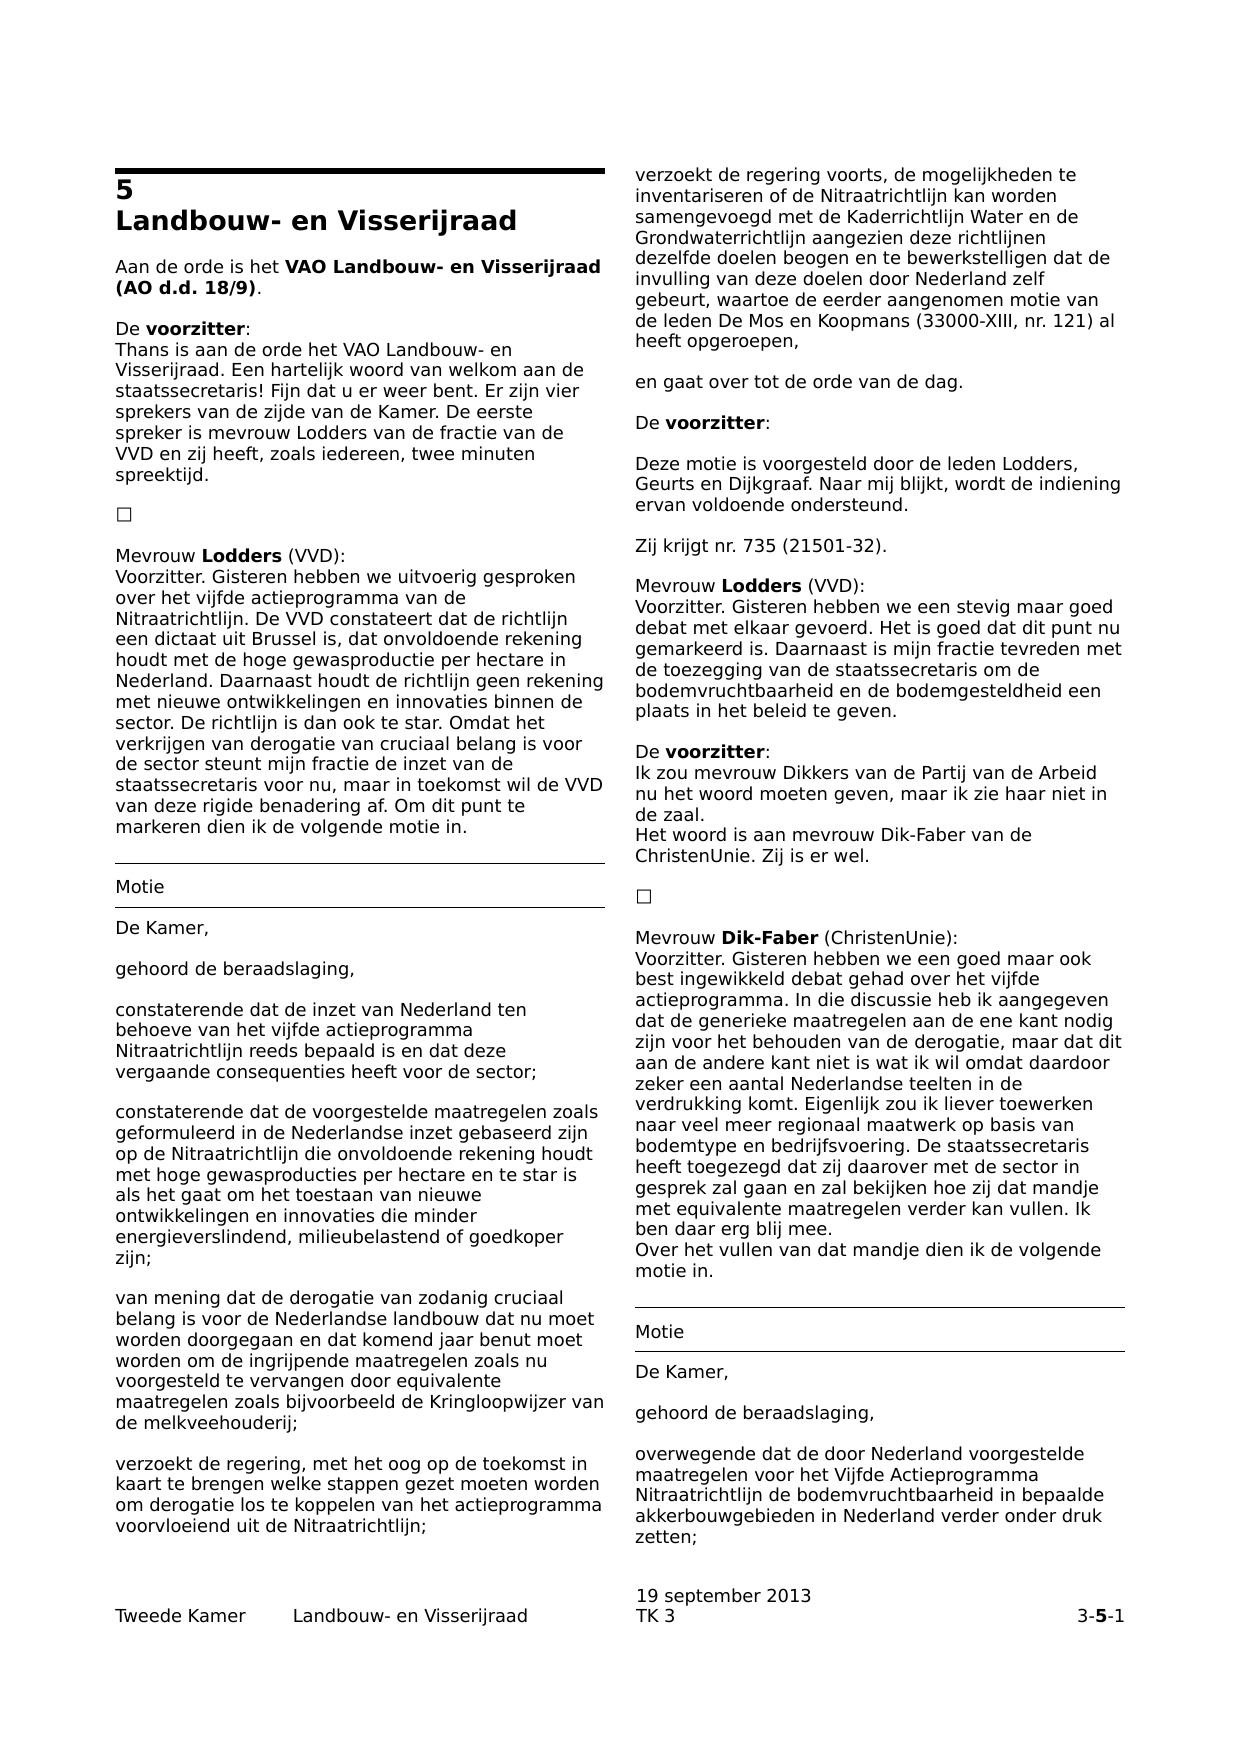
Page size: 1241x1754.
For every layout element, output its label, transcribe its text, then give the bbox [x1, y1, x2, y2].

text De voorzitter: [115, 318, 605, 339]
text Mevrouw Lodders (VVD): [635, 576, 1125, 597]
text Deze motie is voorgesteld door de leden Lodders, Geurts en Dijkgraaf. Naar mij blijkt, wordt de indiening ervan voldoende ondersteund. [635, 453, 1125, 516]
text van mening dat de derogatie van zodanig cruciaal belang is voor de Nederlandse landbouw dat nu moet worden doorgegaan en dat komend jaar benut moet worden om de ingrijpende maatregelen zoals nu voorgesteld te vervangen door equivalente maatregelen zoals bijvoorbeeld de Kringloopwijzer van de melkveehouderij; [115, 1288, 605, 1433]
text Het woord is aan mevrouw Dik-Faber van de ChristenUnie. Zij is er wel. [635, 825, 1125, 867]
text Motie [115, 877, 605, 898]
text Motie [635, 1322, 1125, 1342]
text en gaat over tot de orde van de dag. [635, 372, 1125, 393]
text verzoekt de regering, met het oog op de toekomst in kaart te brengen welke stappen gezet moeten worden om derogatie los te koppelen van het actieprogramma voorvloeiend uit de Nitraatrichtlijn; [115, 1453, 605, 1536]
text gehoord de beraadslaging, [635, 1403, 1125, 1424]
text Voorzitter. Gisteren hebben we een goed maar ook best ingewikkeld debat gehad over het vijfde actieprogramma. In die discussie heb ik aangegeven dat de generieke maatregelen aan de ene kant nodig zijn voor het behouden van de derogatie, maar dat dit aan de andere kant niet is wat ik wil omdat daardoor zeker een aantal Nederlandse teelten in de verdrukking komt. Eigenlijk zou ik liever toewerken naar veel meer regionaal maatwerk op basis van bodemtype en bedrijfsvoering. De staatssecretaris heeft toegezegd dat zij daarover met de sector in gesprek zal gaan en zal bekijken hoe zij dat mandje met equivalente maatregelen verder kan vullen. Ik ben daar erg blij mee. [635, 948, 1125, 1240]
text overwegende dat de door Nederland voorgestelde maatregelen voor het Vijfde Actieprogramma Nitraatrichtlijn de bodemvruchtbaarheid in bepaalde akkerbouwgebieden in Nederland verder onder druk zetten; [635, 1444, 1125, 1547]
text Zij krijgt nr. 735 (21501-32). [635, 536, 1125, 556]
text Voorzitter. Gisteren hebben we uitvoerig gesproken over het vijfde actieprogramma van de Nitraatrichtlijn. De VVD constateert dat de richtlijn een dictaat uit Brussel is, dat onvoldoende rekening houdt met de hoge gewasproductie per hectare in Nederland. Daarnaast houdt de richtlijn geen rekening met nieuwe ontwikkelingen en innovaties binnen de sector. De richtlijn is dan ook te star. Omdat het verkrijgen van derogatie van cruciaal belang is voor de sector steunt mijn fractie de inzet van de staatssecretaris voor nu, maar in toekomst wil de VVD van deze rigide benadering af. Om dit punt te markeren dien ik de volgende motie in. [115, 567, 605, 837]
text De voorzitter: [635, 413, 1125, 433]
text Thans is aan de orde het VAO Landbouw- en Visserijraad. Een hartelijk woord van welkom aan de staatssecretaris! Fijn dat u er weer bent. Er zijn vier sprekers van de zijde van de Kamer. De eerste spreker is mevrouw Lodders van de fractie van de VVD en zij heeft, zoals iedereen, twee minuten spreektijd. [115, 339, 605, 485]
text verzoekt de regering voorts, de mogelijkheden te inventariseren of de Nitraatrichtlijn kan worden samengevoegd met de Kaderrichtlijn Water en de Grondwaterrichtlijn aangezien deze richtlijnen dezelfde doelen beogen en te bewerkstelligen dat de invulling van deze doelen door Nederland zelf gebeurt, waartoe de eerder aangenomen motie van de leden De Mos en Koopmans (33000-XIII, nr. 121) al heeft opgeroepen, [635, 165, 1125, 352]
text Voorzitter. Gisteren hebben we een stevig maar goed debat met elkaar gevoerd. Het is goed dat dit punt nu gemarkeerd is. Daarnaast is mijn fractie tevreden met de toezegging van de staatssecretaris om de bodemvruchtbaarheid en de bodemgesteldheid een plaats in het beleid te geven. [635, 597, 1125, 722]
text gehoord de beraadslaging, [115, 959, 605, 979]
text De Kamer, [115, 918, 605, 939]
text Over het vullen van dat mandje dien ik de volgende motie in. [635, 1240, 1125, 1282]
text Ik zou mevrouw Dikkers van de Partij van de Arbeid nu het woord moeten geven, maar ik zie haar niet in de zaal. [635, 763, 1125, 825]
text constaterende dat de inzet van Nederland ten behoeve van het vijfde actieprogramma Nitraatrichtlijn reeds bepaald is en dat deze vergaande consequenties heeft voor de sector; [115, 999, 605, 1082]
text constaterende dat de voorgestelde maatregelen zoals geformuleerd in de Nederlandse inzet gebaseerd zijn op de Nitraatrichtlijn die onvoldoende rekening houdt met hoge gewasproducties per hectare en te star is als het gaat om het toestaan van nieuwe ontwikkelingen en innovaties die minder energieverslindend, milieubelastend of goedkoper zijn; [115, 1102, 605, 1268]
text Mevrouw Dik-Faber (ChristenUnie): [635, 928, 1125, 948]
text Aan de orde is het VAO Landbouw- en Visserijraad (AO d.d. 18/9). [115, 257, 605, 298]
text De Kamer, [635, 1362, 1125, 1383]
text Mevrouw Lodders (VVD): [115, 546, 605, 567]
text ⬜ [635, 887, 1125, 908]
title 5 Landbouw- en Visserijraad [115, 174, 605, 237]
text ⬜ [115, 505, 605, 526]
text De voorzitter: [635, 742, 1125, 763]
